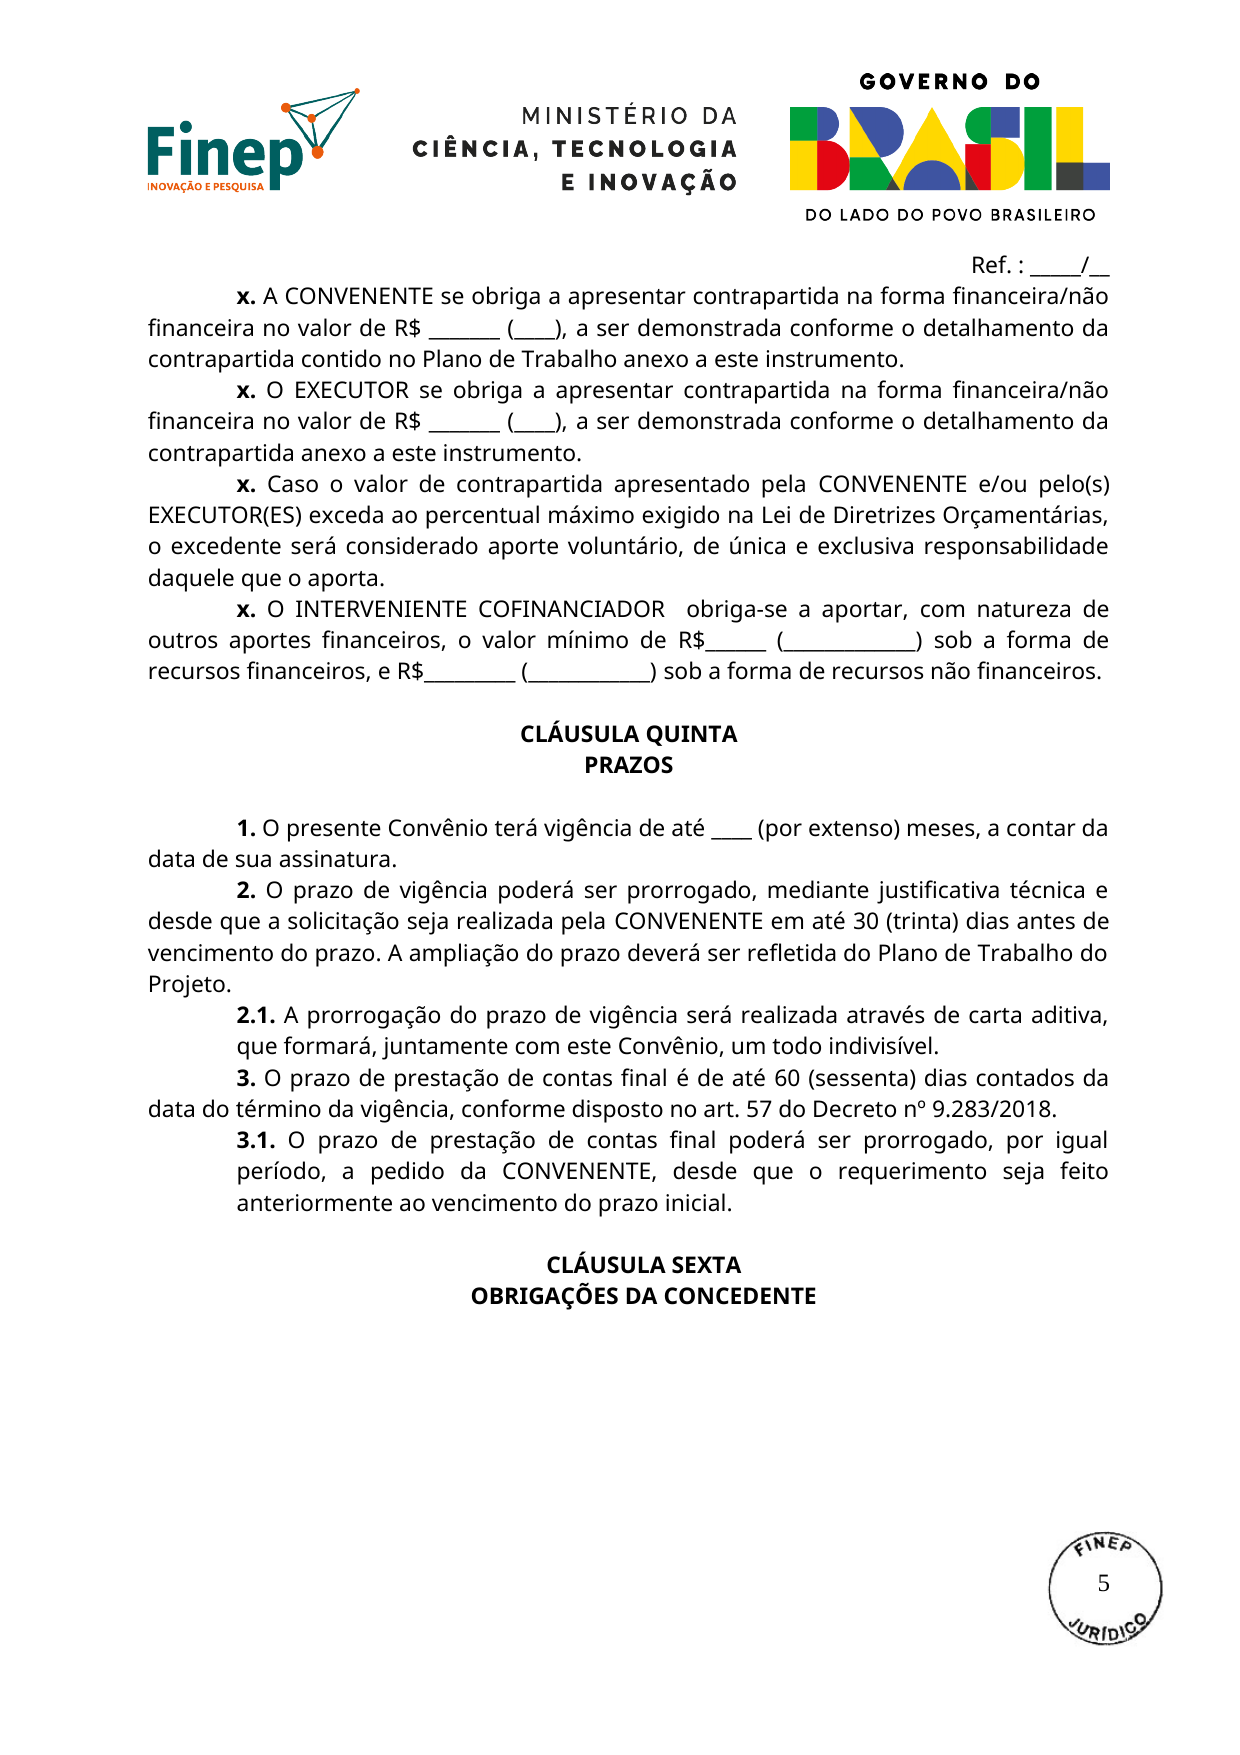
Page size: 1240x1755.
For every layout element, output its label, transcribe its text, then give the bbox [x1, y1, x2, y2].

text CLÁUSULA QUINTA [148, 718, 1110, 749]
list x. Caso o valor de contrapartida apresentado pela CONVENENTE e/ou pelo(s) EXECUTOR(ES) exceda ao percentual máximo exigido na Lei de Diretrizes Orçamentárias, o excedente será considerado aporte voluntário, de única e exclusiva responsabilidade daquele que o aporta. [148, 468, 1110, 593]
list x. O EXECUTOR se obriga a apresentar contrapartida na forma financeira/não financeira no valor de R$ _______ (____), a ser demonstrada conforme o detalhamento da contrapartida anexo a este instrumento. [148, 374, 1110, 468]
list x. A CONVENENTE se obriga a apresentar contrapartida na forma financeira/não financeira no valor de R$ _______ (____), a ser demonstrada conforme o detalhamento da contrapartida contido no Plano de Trabalho anexo a este instrumento. [148, 280, 1110, 374]
text 3. O prazo de prestação de contas final é de até 60 (sessenta) dias contados da data do término da vigência, conforme disposto no art. 57 do Decreto nº 9.283/2018. [148, 1061, 1110, 1124]
text 2.1. A prorrogação do prazo de vigência será realizada através de carta aditiva, que formará, juntamente com este Convênio, um todo indivisível. [236, 999, 1110, 1061]
subtitle OBRIGAÇÕES DA CONCEDENTE [148, 1280, 1139, 1311]
list x. O INTERVENIENTE COFINANCIADOR obriga-se a aportar, com natureza de outros aportes financeiros, o valor mínimo de R$______ (_____________) sob a forma de recursos financeiros, e R$_________ (____________) sob a forma de recursos não financeiros. [148, 593, 1110, 686]
text 3.1. O prazo de prestação de contas final poderá ser prorrogado, por igual período, a pedido da CONVENENTE, desde que o requerimento seja feito anteriormente ao vencimento do prazo inicial. [236, 1124, 1110, 1218]
subtitle CLÁUSULA SEXTA [148, 1249, 1139, 1280]
text 2. O prazo de vigência poderá ser prorrogado, mediante justificativa técnica e desde que a solicitação seja realizada pela CONVENENTE em até 30 (trinta) dias antes de vencimento do prazo. A ampliação do prazo deverá ser refletida do Plano de Trabalho do Projeto. [148, 874, 1110, 999]
text PRAZOS [148, 749, 1110, 780]
text 1. O presente Convênio terá vigência de até ____ (por extenso) meses, a contar da data de sua assinatura. [148, 811, 1110, 874]
